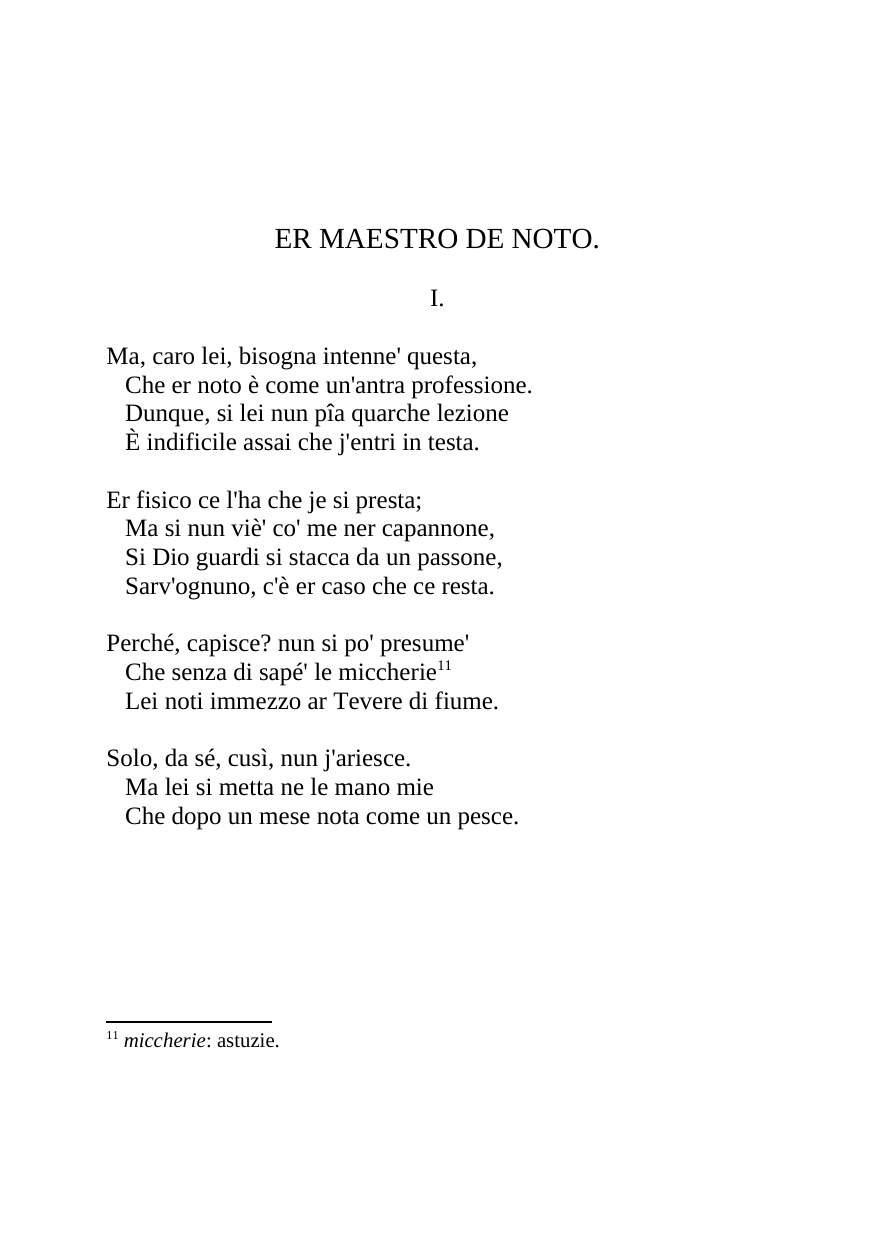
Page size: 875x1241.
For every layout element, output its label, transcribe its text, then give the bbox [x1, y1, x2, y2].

text Si Dio guardi si stacca da un passone, [125, 542, 768, 571]
text Perché, capisce? nun si po' presume' [106, 628, 768, 657]
text Er fisico ce l'ha che je si presta; [106, 485, 768, 513]
text ER MAESTRO DE NOTO. [106, 221, 768, 255]
text Sarv'ognuno, c'è er caso che ce resta. [125, 571, 768, 600]
text I. [106, 283, 768, 312]
text Ma lei si metta ne le mano mie [125, 772, 768, 801]
text Ma si nun viè' co' me ner capannone, [125, 513, 768, 542]
text Solo, da sé, cusì, nun j'ariesce. [106, 743, 768, 772]
text Dunque, si lei nun pîa quarche lezione [125, 398, 768, 427]
text Lei noti immezzo ar Tevere di fiume. [125, 686, 768, 715]
text miccherie: astuzie. [106, 1028, 768, 1052]
text Che senza di sapé' le miccherie [125, 657, 768, 686]
text Che er noto è come un'antra professione. [125, 370, 768, 398]
text Ma, caro lei, bisogna intenne' questa, [106, 341, 768, 370]
text È indificile assai che j'entri in testa. [125, 427, 768, 456]
text Che dopo un mese nota come un pesce. [125, 801, 768, 830]
